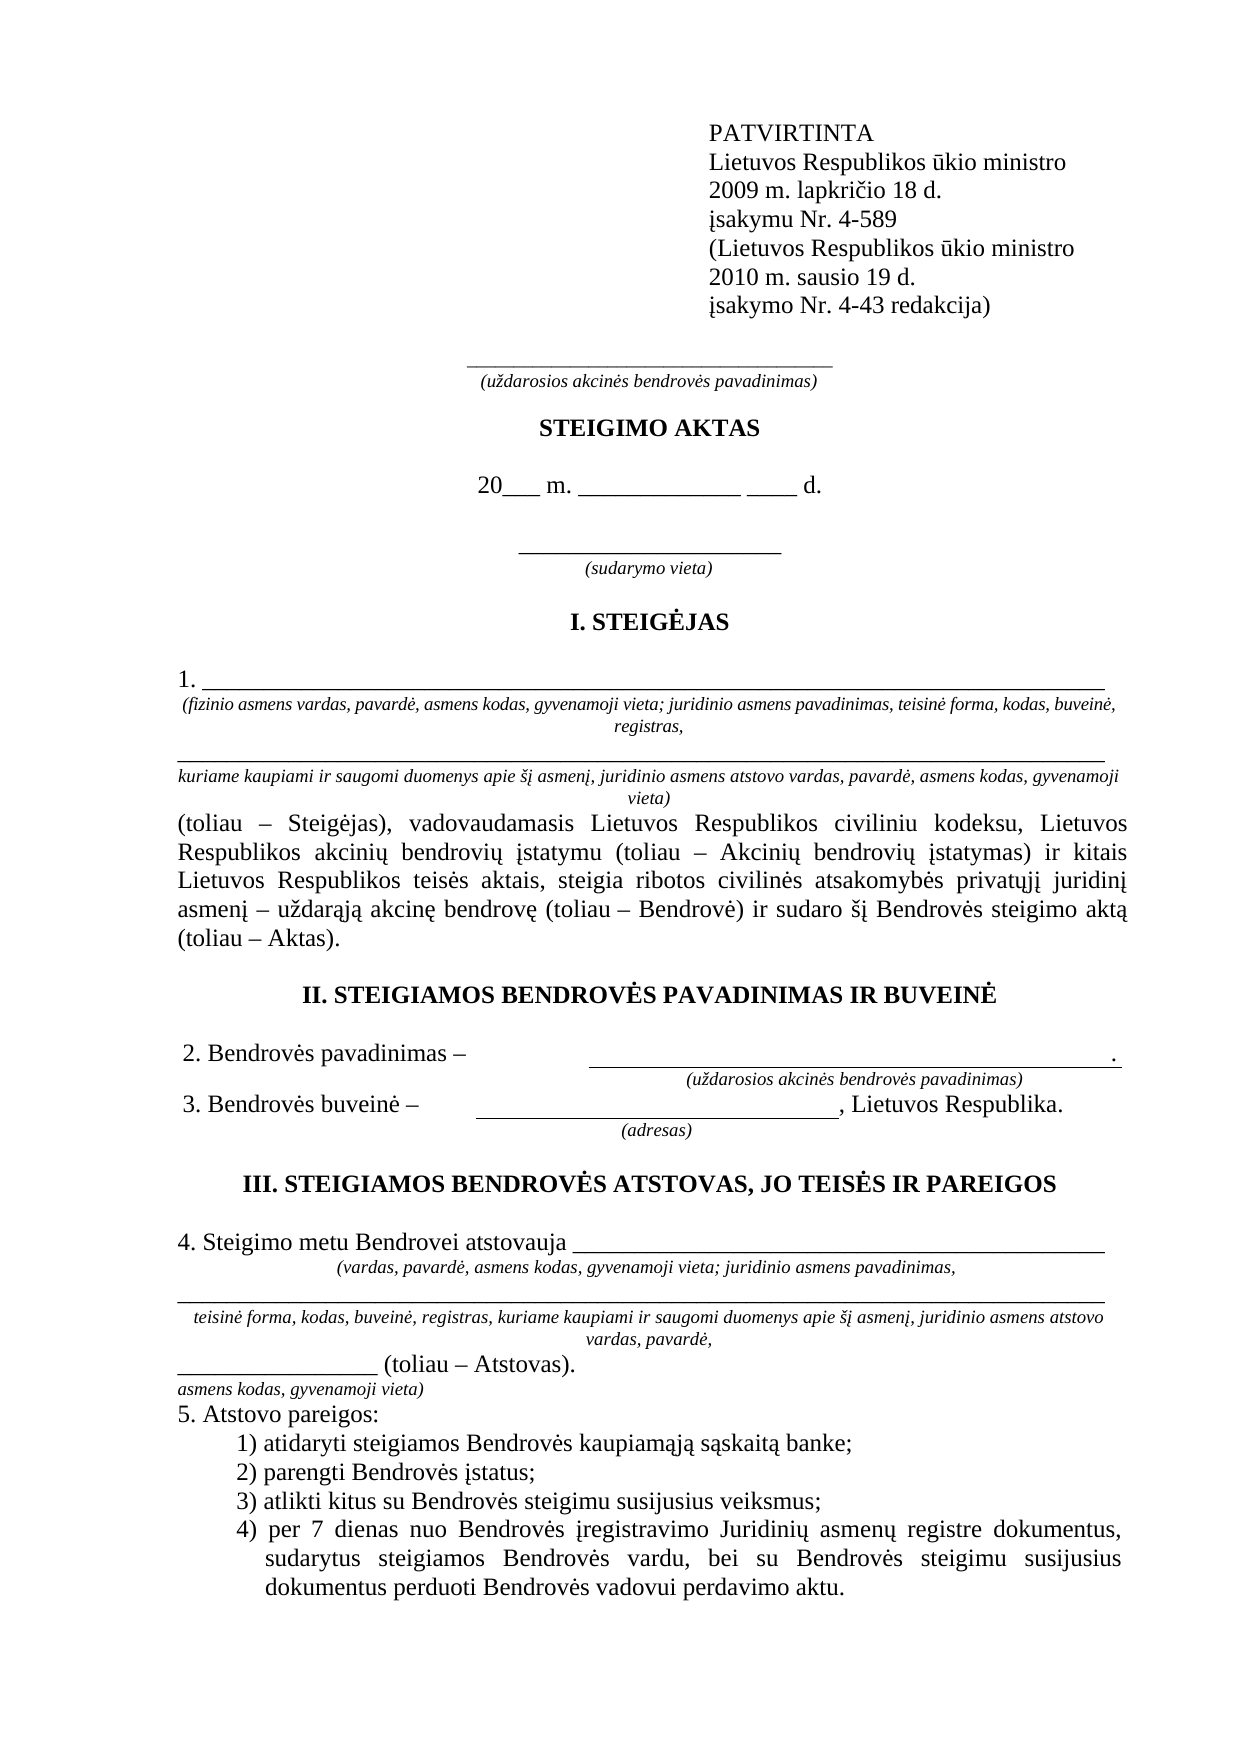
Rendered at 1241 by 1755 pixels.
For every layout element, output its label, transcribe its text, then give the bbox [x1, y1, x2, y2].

text PatvirtinTA [709, 118, 1122, 147]
text _____________________ [177, 528, 1122, 557]
table_cell [839, 1118, 1122, 1141]
table_cell [476, 1090, 838, 1118]
text 4. Steigimo metu Bendrovei atstovauja [177, 1227, 1128, 1256]
text II. Steigiamos Bendrovės pavadinimas ir Buveinė [177, 981, 1122, 1009]
text 3) atlikti kitus su Bendrovės steigimu susijusius veiksmus; [236, 1486, 1122, 1514]
text 2009 m. lapkričio 18 d. [177, 176, 1122, 204]
text kuriame kaupiami ir saugomi duomenys apie šį asmenį, juridinio asmens atstovo vardas, pavardė, asmens kodas, gyvenamoji vieta) [177, 765, 1122, 808]
text (fizinio asmens vardas, pavardė, asmens kodas, gyvenamoji vieta; juridinio asmens pavadinimas, teisinė forma, kodas, buveinė, registras, [177, 693, 1122, 736]
text (toliau – Steigėjas), vadovaudamasis Lietuvos Respublikos civiliniu kodeksu, Lietuvos Respublikos akcinių bendrovių įstatymu (toliau – Akcinių bendrovių įstatymas) ir kitais Lietuvos Respublikos teisės aktais, steigia ribotos civilinės atsakomybės privatųjį juridinį asmenį – uždarąją akcinę bendrovę (toliau – Bendrovė) ir sudaro šį Bendrovės steigimo aktą (toliau – Aktas). [177, 808, 1128, 952]
table_cell [177, 1067, 588, 1089]
text 1. [177, 664, 1128, 693]
text _ [177, 1277, 1128, 1306]
text asmens kodas, gyvenamoji vieta) [177, 1378, 1128, 1399]
table_cell (adresas) [476, 1119, 838, 1141]
text I. Steigėjas [177, 607, 1122, 636]
text Lietuvos Respublikos ūkio ministro [177, 147, 1122, 176]
text 20___ m. _____________ ____ d. [177, 470, 1122, 499]
text įsakymu Nr. 4-589 [177, 204, 1122, 233]
table_cell 3. Bendrovės buveinė – [177, 1090, 476, 1118]
text _ [177, 736, 1128, 765]
text (uždarosios akcinės bendrovės pavadinimas) [177, 370, 1122, 391]
text 4) per 7 dienas nuo Bendrovės įregistravimo Juridinių asmenų registre dokumentus, sudarytus steigiamos Bendrovės vardu, bei su Bendrovės steigimu susijusius dokumentus perduoti Bendrovės vadovui perdavimo aktu. [236, 1514, 1122, 1601]
text įsakymo Nr. 4-43 redakcija) [177, 291, 1122, 319]
text III. Steigiamos Bendrovės atstovas, jo teisės ir pareigos [177, 1169, 1122, 1198]
table_cell [177, 1118, 476, 1141]
text teisinė forma, kodas, buveinė, registras, kuriame kaupiami ir saugomi duomenys apie šį asmenį, juridinio asmens atstovo vardas, pavardė, [177, 1306, 1122, 1349]
text 5. Atstovo pareigos: [177, 1399, 1128, 1428]
text STEIGIMO AKTAS [177, 413, 1122, 442]
text (Lietuvos Respublikos ūkio ministro [177, 233, 1122, 262]
text 1) atidaryti steigiamos Bendrovės kaupiamąją sąskaitą banke; [236, 1428, 1122, 1457]
table_header . [589, 1038, 1122, 1067]
text (vardas, pavardė, asmens kodas, gyvenamoji vieta; juridinio asmens pavadinimas, [177, 1256, 1122, 1277]
table_cell (uždarosios akcinės bendrovės pavadinimas) [589, 1068, 1122, 1089]
text (sudarymo vieta) [177, 557, 1122, 578]
text 2010 m. sausio 19 d. [177, 262, 1122, 291]
table_header 2. Bendrovės pavadinimas – [177, 1038, 588, 1067]
text _______________________________________ [177, 348, 1122, 370]
text 2) parengti Bendrovės įstatus; [236, 1457, 1122, 1486]
table_cell , Lietuvos Respublika. [839, 1090, 1122, 1118]
text ________________ (toliau – Atstovas). [177, 1349, 1128, 1378]
